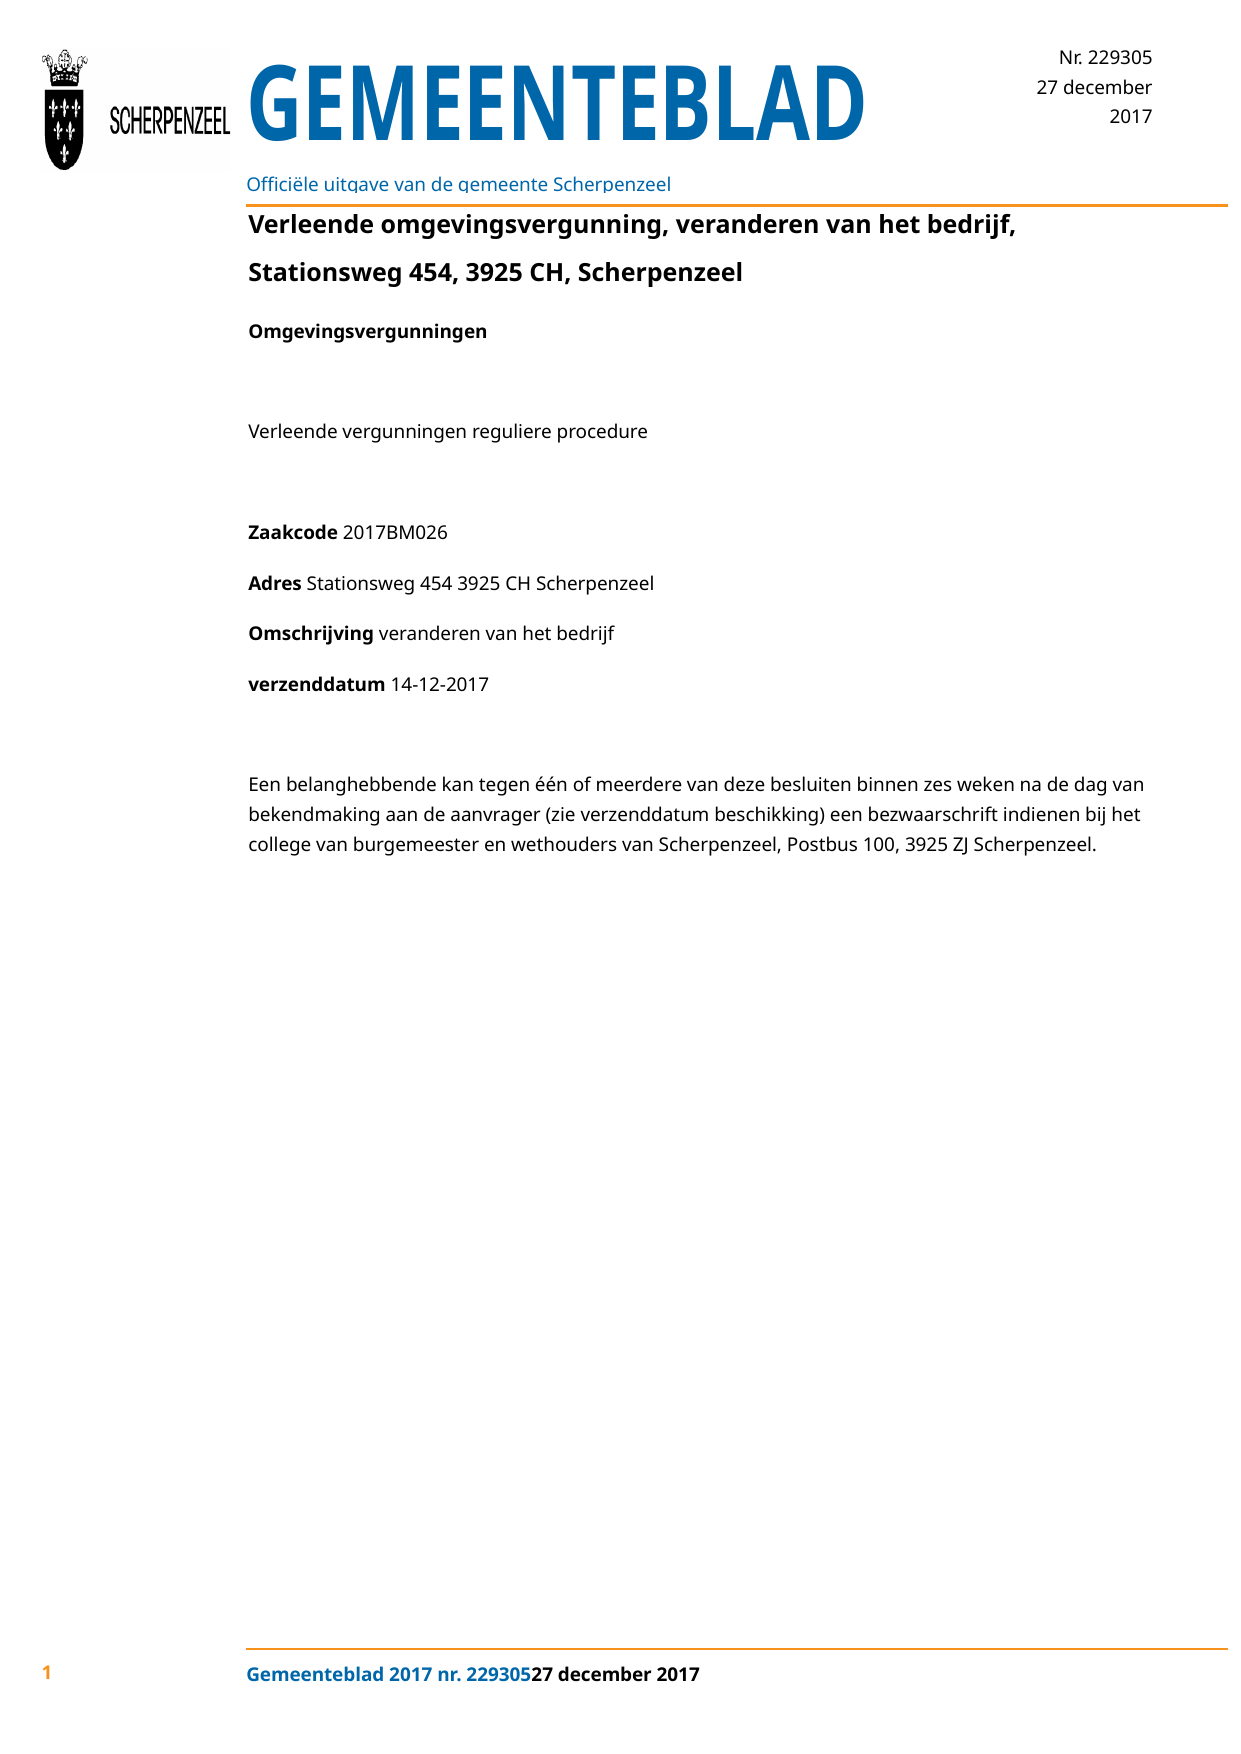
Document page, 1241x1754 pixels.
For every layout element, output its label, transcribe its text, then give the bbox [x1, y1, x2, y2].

text verzenddatum 14-12-2017 [248, 671, 1152, 697]
text Omgevingsvergunningen [248, 318, 1152, 344]
text Verleende omgevingsvergunning, veranderen van het bedrijf, Stationsweg 454, 3925 CH, Scherpenzeel [248, 207, 1152, 288]
picture [41, 47, 231, 172]
text Een belanghebbende kan tegen één of meerdere van deze besluiten binnen zes weken na de dag van bekendmaking aan de aanvrager (zie verzenddatum beschikking) een bezwaarschrift indienen bij het college van burgemeester en wethouders van Scherpenzeel, Postbus 100, 3925 ZJ Scherpenzeel. [248, 772, 1152, 857]
text Zaakcode 2017BM026 [248, 519, 1152, 545]
text Verleende vergunningen reguliere procedure [248, 419, 1152, 444]
text Adres Stationsweg 454 3925 CH Scherpenzeel [248, 570, 1152, 596]
text Omschrijving veranderen van het bedrijf [248, 620, 1152, 646]
